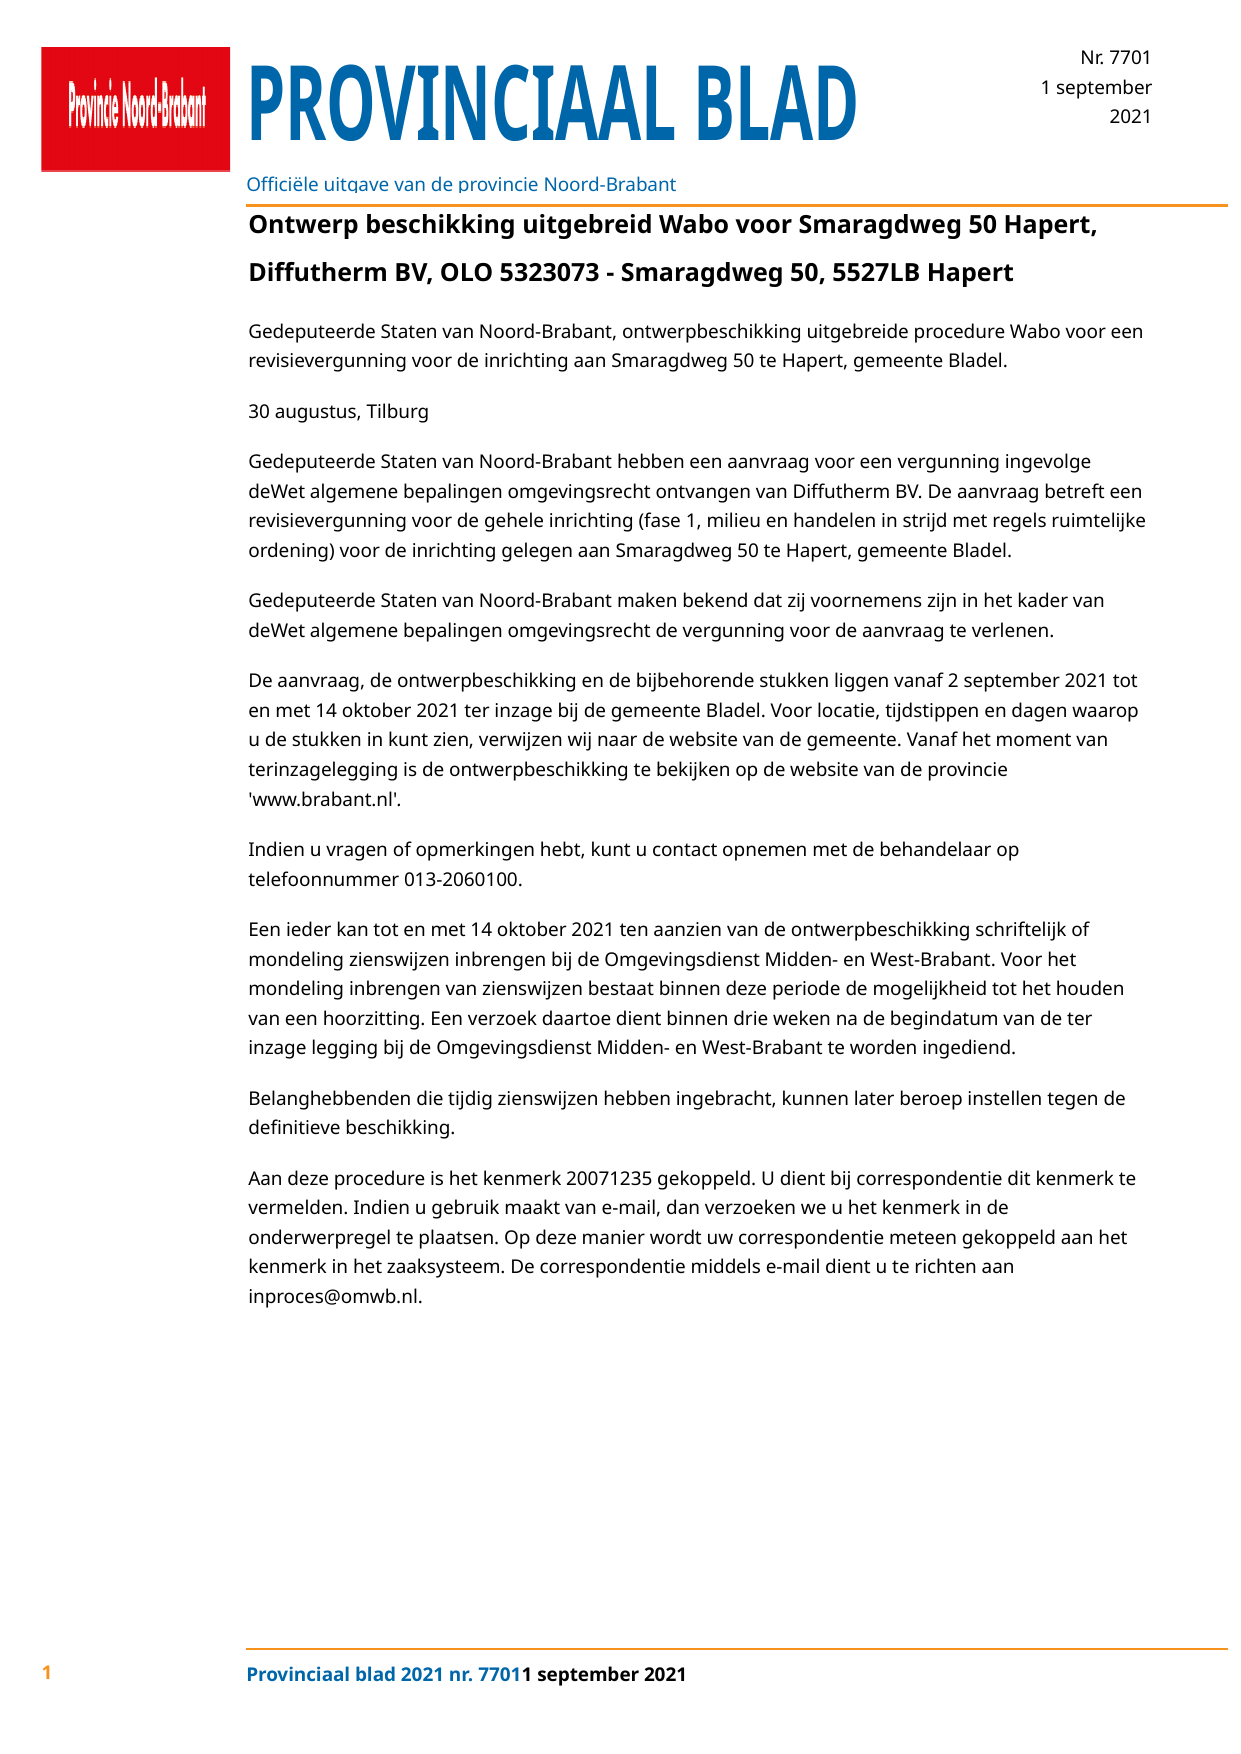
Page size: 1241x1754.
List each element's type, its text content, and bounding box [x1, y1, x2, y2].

text Ontwerp beschikking uitgebreid Wabo voor Smaragdwe­g 50 Hapert, Diffutherm BV, OLO 5323073 - Smaragdweg 50, 5527LB Hapert [248, 207, 1152, 288]
text Gedeputeerde Staten van Noord-Brabant, ontwerpbeschikking uitgebreide procedure Wabo voor een revisievergunning voor de inrichting aan Smaragdweg 50 te Hapert, gemeente Bladel. [248, 318, 1152, 373]
text Belanghebbenden die tijdig zienswijzen hebben ingebracht, kunnen later beroep instellen tegen de definitieve beschikking. [248, 1085, 1152, 1140]
text 30 augustus, Tilburg [248, 398, 1152, 424]
picture [41, 47, 231, 172]
text Een ieder kan tot en met 14 oktober 2021 ten aanzien van de ontwerpbeschikking schriftelijk of mondeling zienswijzen inbrengen bij de Omgevingsdienst Midden- en West-Brabant. Voor het mondeling inbrengen van zienswijzen bestaat binnen deze periode de mogelijkheid tot het houden van een hoorzitting. Een verzoek daartoe dient binnen drie weken na de begindatum van de ter inzage legging bij de Omgevingsdienst Midden- en West-Brabant te worden ingediend. [248, 916, 1152, 1060]
text De aanvraag, de ontwerpbeschikking en de bijbehorende stukken liggen vanaf 2 september 2021 tot en met 14 oktober 2021 ter inzage bij de gemeente Bladel. Voor locatie, tijdstippen en dagen waarop u de stukken in kunt zien, verwijzen wij naar de website van de gemeente. Vanaf het moment van terinzagelegging is de ontwerpbeschikking te bekijken op de website van de provincie 'www.brabant.nl'. [248, 667, 1152, 812]
text Aan deze procedure is het kenmerk 20071235 gekoppeld. U dient bij correspondentie dit kenmerk te vermelden. Indien u gebruik maakt van e-mail, dan verzoeken we u het kenmerk in de onderwerpregel te plaatsen. Op deze manier wordt uw correspondentie meteen gekoppeld aan het kenmerk in het zaaksysteem. De correspondentie middels e-mail dient u te richten aan inproces@omwb.nl. [248, 1165, 1152, 1309]
text Gedeputeerde Staten van Noord-Brabant maken bekend dat zij voornemens zijn in het kader van deWet algemene bepalingen omgevingsrecht de vergunning voor de aanvraag te verlenen. [248, 587, 1152, 643]
text Gedeputeerde Staten van Noord-Brabant hebben een aanvraag voor een vergunning ingevolge deWet algemene bepalingen omgevingsrecht ontvangen van Diffutherm BV. De aanvraag betreft een revisievergunning voor de gehele inrichting (fase 1, milieu en handelen in strijd met regels ruimtelijke ordening) voor de inrichting gelegen aan Smaragdweg 50 te Hapert, gemeente Bladel. [248, 448, 1152, 563]
text Indien u vragen of opmerkingen hebt, kunt u contact opnemen met de behandelaar op telefoonnummer 013-2060100. [248, 836, 1152, 892]
